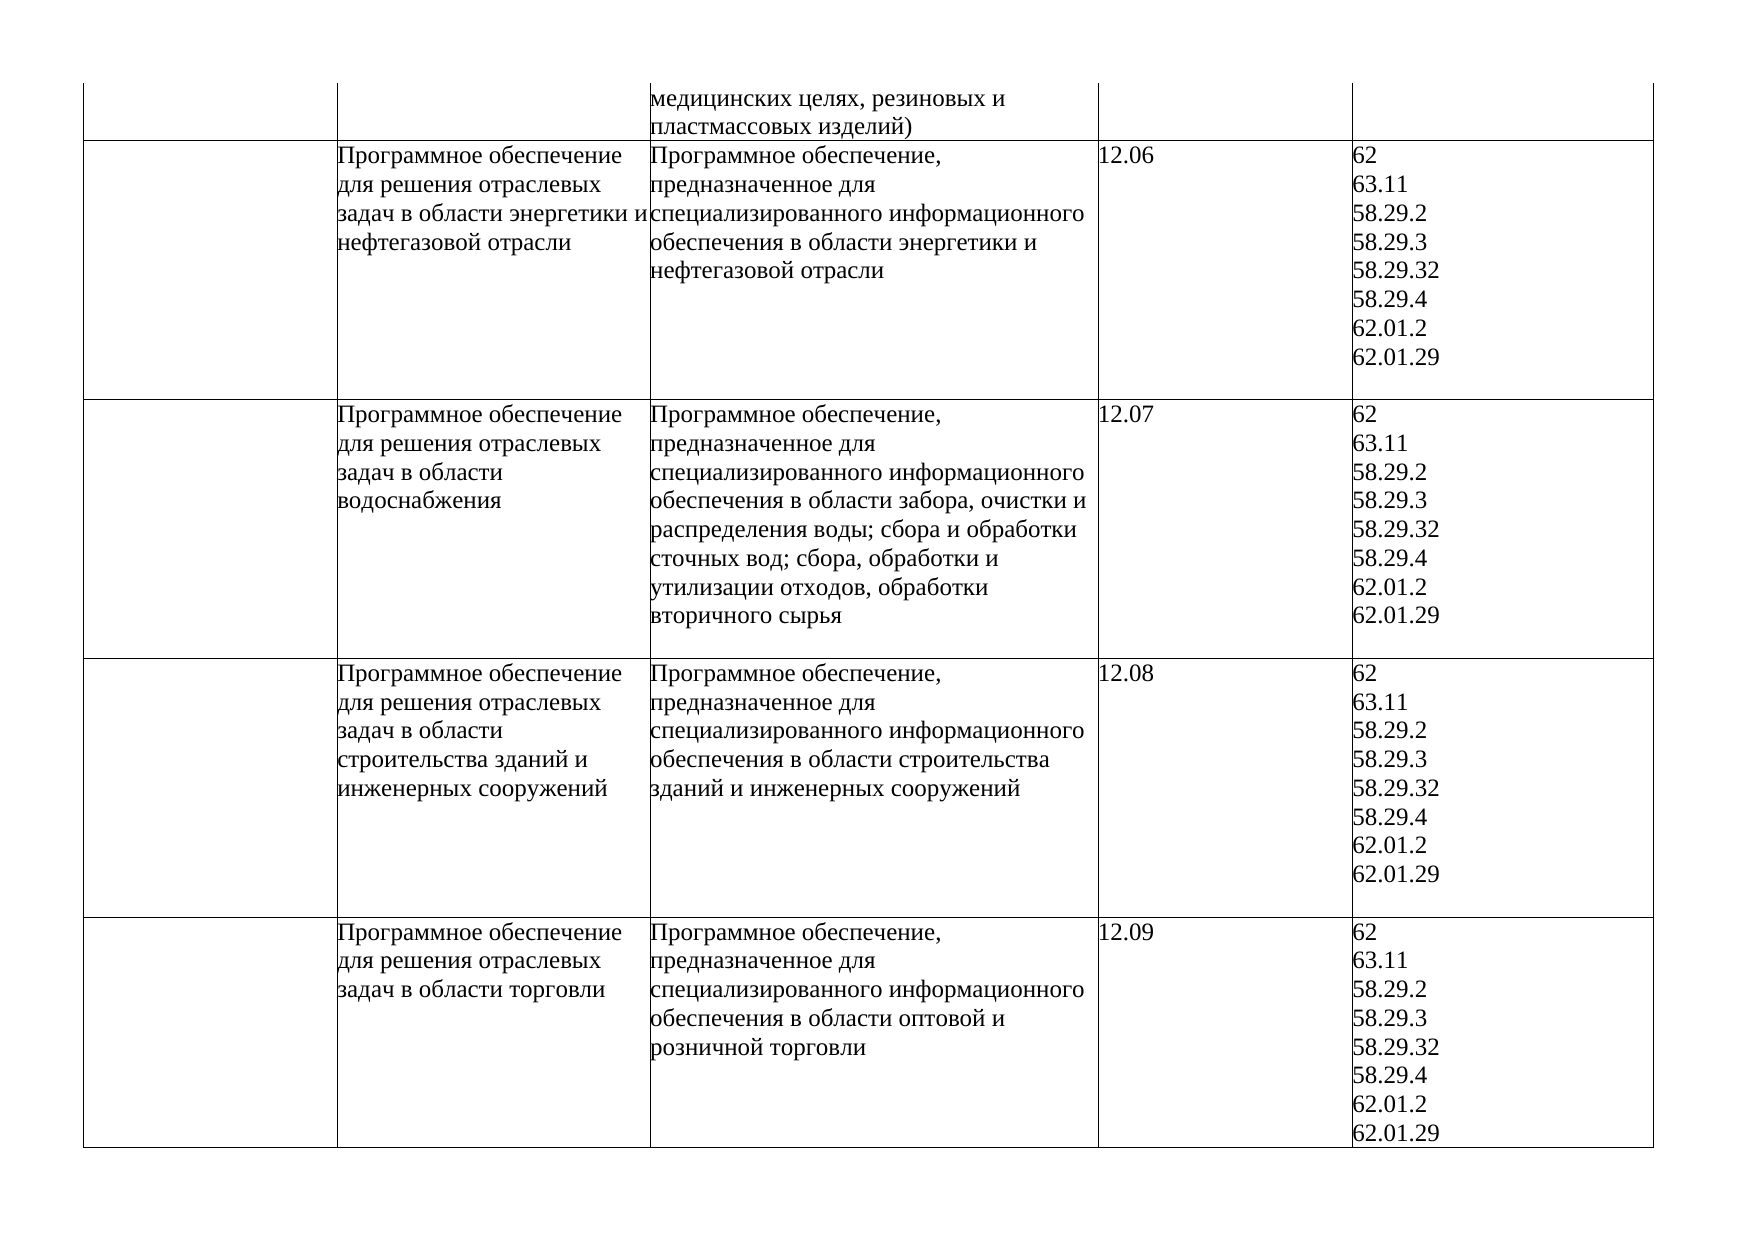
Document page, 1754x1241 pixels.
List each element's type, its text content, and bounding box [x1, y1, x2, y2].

table_cell Программное обеспечение, предназначенное для специализированного информационного обеспечения в области энергетики и нефтегазовой отрасли [651, 141, 1098, 399]
table_cell 62 63.11 58.29.2 58.29.3 58.29.32 58.29.4 62.01.2 62.01.29 [1353, 141, 1653, 399]
table_cell [84, 659, 337, 917]
table_cell медицинских целях, резиновых и пластмассовых изделий) [651, 83, 1098, 140]
table_cell [1099, 83, 1352, 140]
table_cell Программное обеспечение, предназначенное для специализированного информационного обеспечения в области оптовой и розничной торговли [651, 918, 1098, 1147]
table_cell Программное обеспечение, предназначенное для специализированного информационного обеспечения в области забора, очистки и распределения воды; сбора и обработки сточных вод; сбора, обработки и утилизации отходов, обработки вторичного сырья [651, 400, 1098, 658]
table_cell Программное обеспечение для решения отраслевых задач в области торговли [338, 918, 650, 1147]
table_cell [84, 400, 337, 658]
table_cell [338, 83, 650, 140]
table_cell Программное обеспечение, предназначенное для специализированного информационного обеспечения в области строительства зданий и инженерных сооружений [651, 659, 1098, 917]
table_cell [84, 918, 337, 1147]
table_cell [84, 83, 337, 140]
table_cell Программное обеспечение для решения отраслевых задач в области энергетики и нефтегазовой отрасли [338, 141, 650, 399]
table_cell 62 63.11 58.29.2 58.29.3 58.29.32 58.29.4 62.01.2 62.01.29 [1353, 400, 1653, 658]
table_cell 12.08 [1099, 659, 1352, 917]
table_cell 12.09 [1099, 918, 1352, 1147]
table_cell Программное обеспечение для решения отраслевых задач в области строительства зданий и инженерных сооружений [338, 659, 650, 917]
table_cell 12.06 [1099, 141, 1352, 399]
table_cell [84, 141, 337, 399]
table_cell [1353, 83, 1653, 140]
table_cell Программное обеспечение для решения отраслевых задач в области водоснабжения [338, 400, 650, 658]
table_cell 62 63.11 58.29.2 58.29.3 58.29.32 58.29.4 62.01.2 62.01.29 [1353, 918, 1653, 1147]
table_cell 62 63.11 58.29.2 58.29.3 58.29.32 58.29.4 62.01.2 62.01.29 [1353, 659, 1653, 917]
table_cell 12.07 [1099, 400, 1352, 658]
